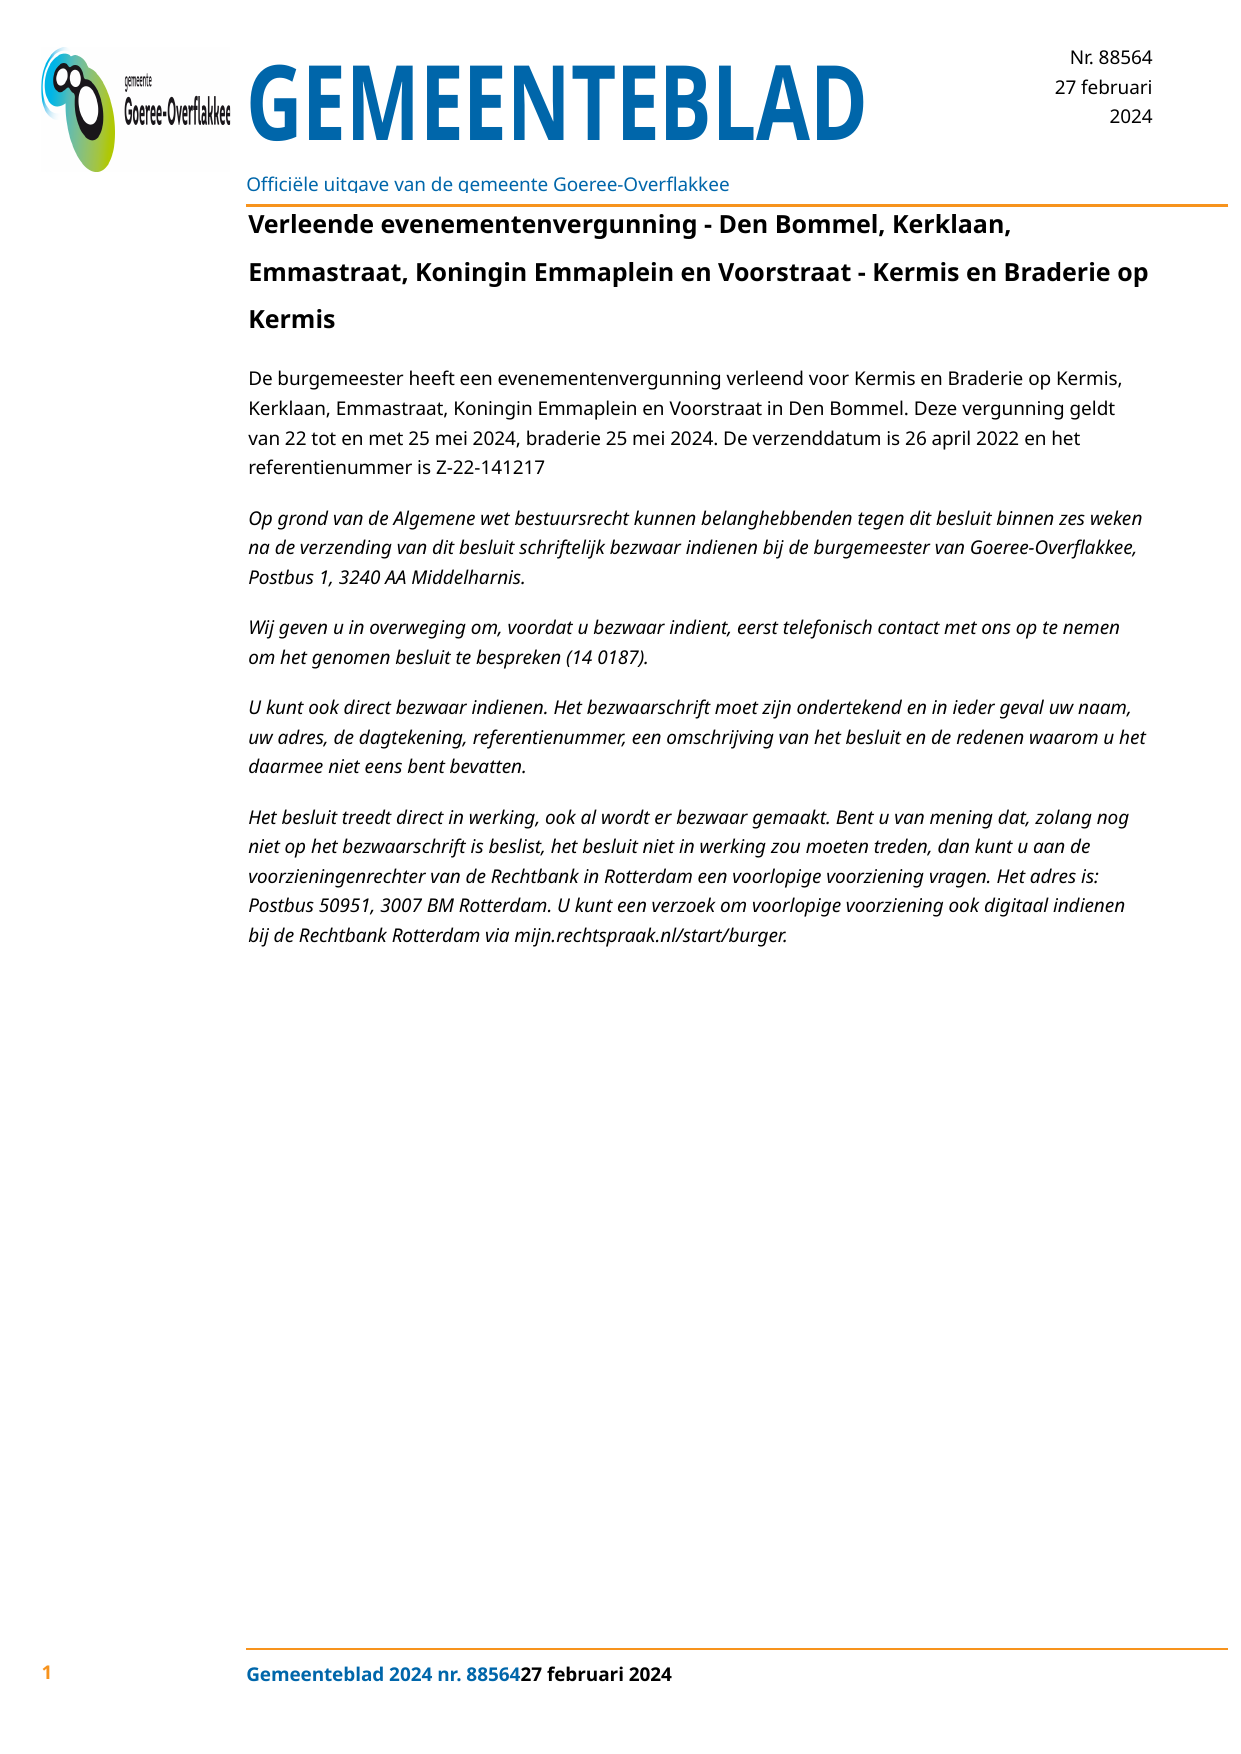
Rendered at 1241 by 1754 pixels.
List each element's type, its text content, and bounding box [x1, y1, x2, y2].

picture [41, 47, 231, 172]
text Op grond van de Algemene wet bestuursrecht kunnen belanghebbenden tegen dit besluit binnen zes weken na de verzending van dit besluit schriftelijk bezwaar indienen bij de burgemeester van Goeree-Overflakkee, Postbus 1, 3240 AA Middelharnis. [248, 505, 1152, 589]
text Wij geven u in overweging om, voordat u bezwaar indient, eerst telefonisch contact met ons op te nemen om het genomen besluit te bespreken (14 0187). [248, 614, 1152, 669]
text U kunt ook direct bezwaar indienen. Het bezwaarschrift moet zijn ondertekend en in ieder geval uw naam, uw adres, de dagtekening, referentienummer, een omschrijving van het besluit en de redenen waarom u het daarmee niet eens bent bevatten. [248, 694, 1152, 779]
text Het besluit treedt direct in werking, ook al wordt er bezwaar gemaakt. Bent u van mening dat, zolang nog niet op het bezwaarschrift is beslist, het besluit niet in werking zou moeten treden, dan kunt u aan de voorzieningenrechter van de Rechtbank in Rotterdam een voorlopige voorziening vragen. Het adres is: Postbus 50951, 3007 BM Rotterdam. U kunt een verzoek om voorlopige voorziening ook digitaal indienen bij de Rechtbank Rotterdam via mijn.rechtspraak.nl/start/burger. [248, 804, 1152, 948]
text Verleende evenementenvergunning - Den Bommel, Kerklaan, Emmastraat, Koningin Emmaplein en Voorstraat - Kermis en Braderie op Kermis [248, 207, 1152, 336]
text De burgemeester heeft een evenementenvergunning verleend voor Kermis en Braderie op Kermis, Kerklaan, Emmastraat, Koningin Emmaplein en Voorstraat in Den Bommel. Deze vergunning geldt van 22 tot en met 25 mei 2024, braderie 25 mei 2024. De verzenddatum is 26 april 2022 en het referentienummer is Z-22-141217 [248, 366, 1152, 480]
